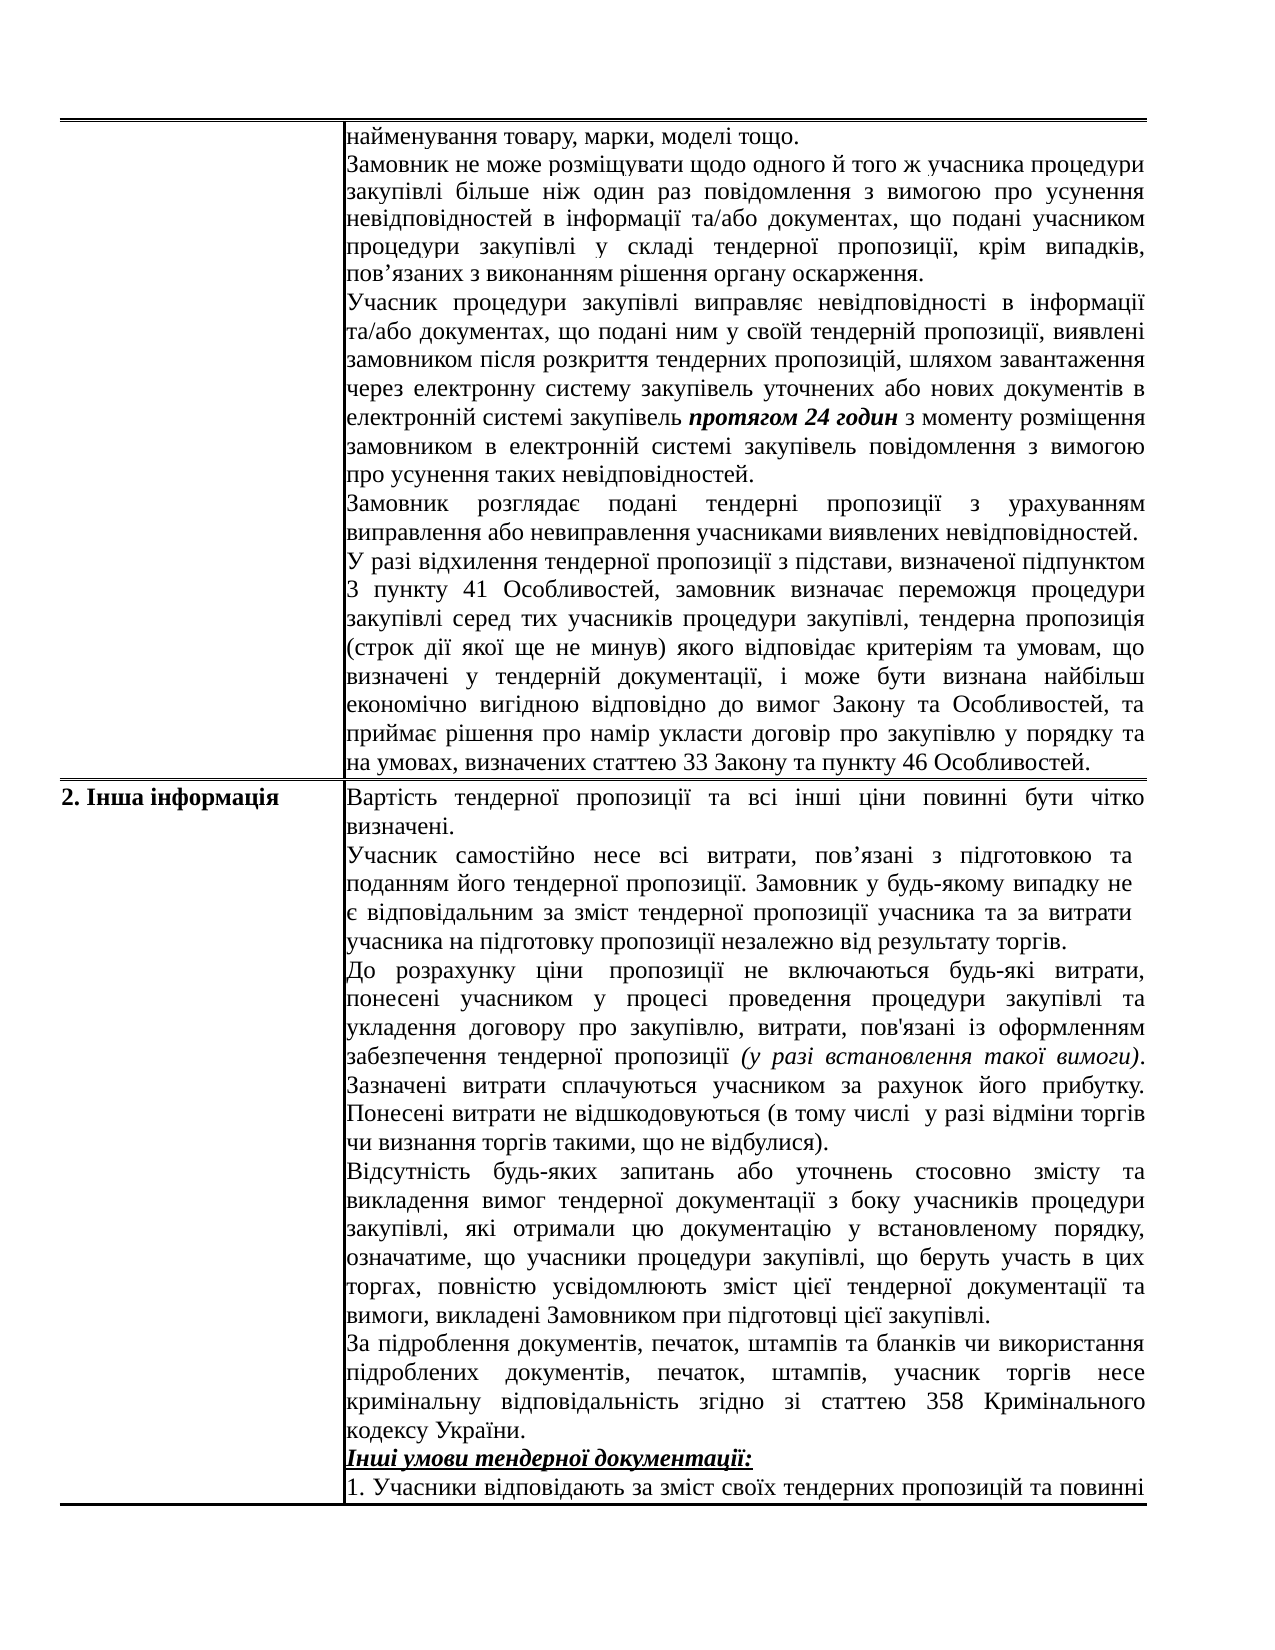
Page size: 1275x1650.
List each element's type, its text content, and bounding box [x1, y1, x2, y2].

table_cell [60, 122, 343, 777]
table_cell найменування товару, марки, моделі тощо. Замовник не може розміщувати щодо одного й того ж учасника процедури закупівлі більше ніж один раз повідомлення з вимогою про усунення невідповідностей в інформації та/або документах, що подані учасником процедури закупівлі у складі тендерної пропозиції, крім випадків, пов’язаних з виконанням рішення органу оскарження. Учасник процедури закупівлі виправляє невідповідності в інформації та/або документах, що подані ним у своїй тендерній пропозиції, виявлені замовником після розкриття тендерних пропозицій, шляхом завантаження через електронну систему закупівель уточнених або нових документів в електронній системі закупівель протягом 24 годин з моменту розміщення замовником в електронній системі закупівель повідомлення з вимогою про усунення таких невідповідностей. Замовник розглядає подані тендерні пропозиції з урахуванням виправлення або невиправлення учасниками виявлених невідповідностей. У разі відхилення тендерної пропозиції з підстави, визначеної підпунктом 3 пункту 41 Особливостей, замовник визначає переможця процедури закупівлі серед тих учасників процедури закупівлі, тендерна пропозиція (строк дії якої ще не минув) якого відповідає критеріям та умовам, що визначені у тендерній документації, і може бути визнана найбільш економічно вигідною відповідно до вимог Закону та Особливостей, та приймає рішення про намір укласти договір про закупівлю у порядку та на умовах, визначених статтею 33 Закону та пункту 46 Особливостей. [346, 122, 1147, 777]
table_cell Вартість тендерної пропозиції та всі інші ціни повинні бути чітко визначені. Учасник самостійно несе всі витрати, пов’язані з підготовкою та поданням його тендерної пропозиції. Замовник у будь-якому випадку не є відповідальним за зміст тендерної пропозиції учасника та за витрати учасника на підготовку пропозиції незалежно від результату торгів. До розрахунку ціни пропозиції не включаються будь-які витрати, понесені учасником у процесі проведення процедури закупівлі та укладення договору про закупівлю, витрати, пов'язані із оформленням забезпечення тендерної пропозиції (у разі встановлення такої вимоги). Зазначені витрати сплачуються учасником за рахунок його прибутку. Понесені витрати не відшкодовуються (в тому числі у разі відміни торгів чи визнання торгів такими, що не відбулися). Відсутність будь-яких запитань або уточнень стосовно змісту та викладення вимог тендерної документації з боку учасників процедури закупівлі, які отримали цю документацію у встановленому порядку, означатиме, що учасники процедури закупівлі, що беруть участь в цих торгах, повністю усвідомлюють зміст цієї тендерної документації та вимоги, викладені Замовником при підготовці цієї закупівлі. За підроблення документів, печаток, штампів та бланків чи використання підроблених документів, печаток, штампів, учасник торгів несе кримінальну відповідальність згідно зі статтею 358 Кримінального кодексу України. Інші умови тендерної документації: 1. Учасники відповідають за зміст своїх тендерних пропозицій та повинні [346, 781, 1147, 1502]
table_cell 2. Інша інформація [60, 781, 343, 1502]
